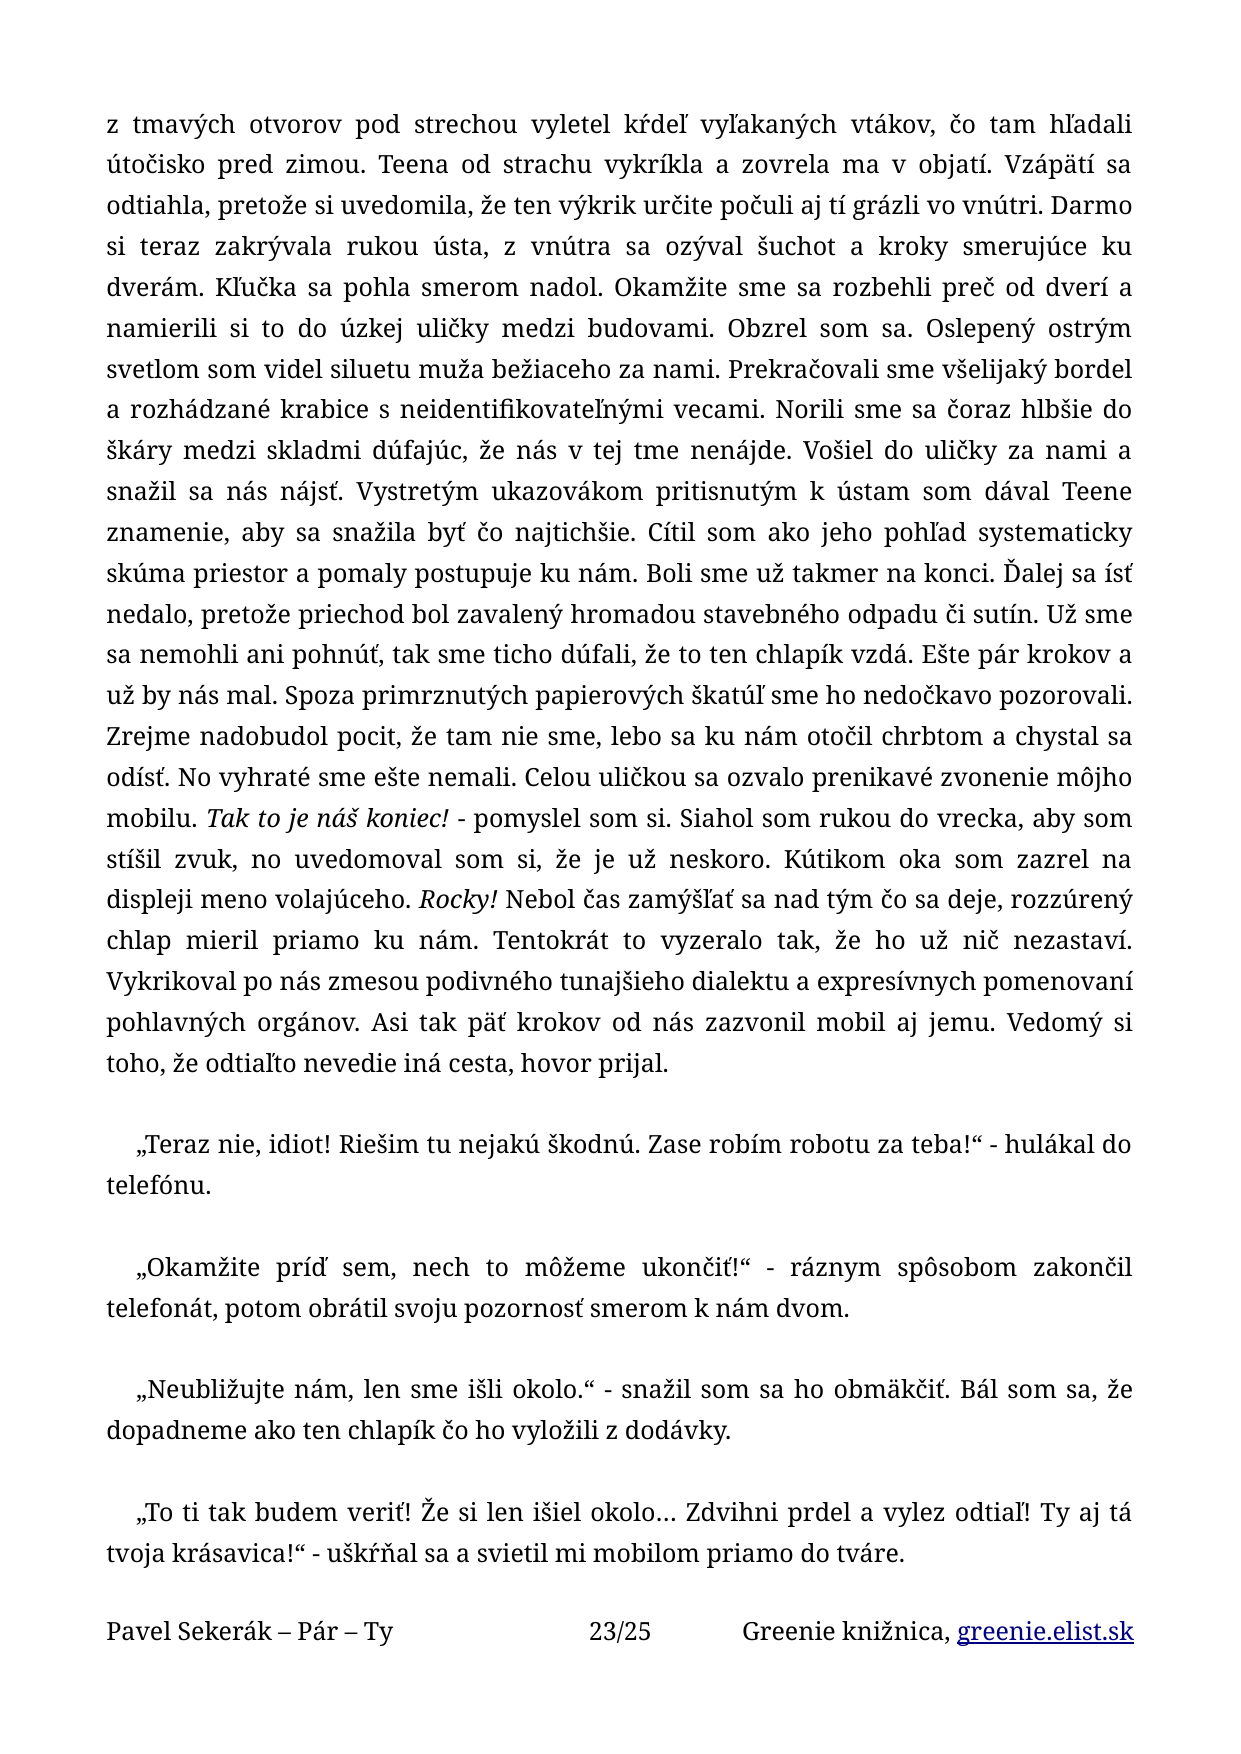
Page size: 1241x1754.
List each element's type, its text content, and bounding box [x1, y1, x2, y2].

text „Okamžite príď sem, nech to môžeme ukončiť!“ - ráznym spôsobom zakončil telefonát, potom obrátil svoju pozornosť smerom k nám dvom. [106, 1249, 1134, 1324]
text z tmavých otvorov pod strechou vyletel kŕdeľ vyľakaných vtákov, čo tam hľadali útočisko pred zimou. Teena od strachu vykríkla a zovrela ma v objatí. Vzápätí sa odtiahla, pretože si uvedomila, že ten výkrik určite počuli aj tí grázli vo vnútri. Darmo si teraz zakrývala rukou ústa, z vnútra sa ozýval šuchot a kroky smerujúce ku dverám. Kľučka sa pohla smerom nadol. Okamžite sme sa rozbehli preč od dverí a namierili si to do úzkej uličky medzi budovami. Obzrel som sa. Oslepený ostrým svetlom som videl siluetu muža bežiaceho za nami. Prekračovali sme všelijaký bordel a rozhádzané krabice s neidentifikovateľnými vecami. Norili sme sa čoraz hlbšie do škáry medzi skladmi dúfajúc, že nás v tej tme nenájde. Vošiel do uličky za nami a snažil sa nás nájsť. Vystretým ukazovákom pritisnutým k ústam som dával Teene znamenie, aby sa snažila byť čo najtichšie. Cítil som ako jeho pohľad systematicky skúma priestor a pomaly postupuje ku nám. Boli sme už takmer na konci. Ďalej sa ísť nedalo, pretože priechod bol zavalený hromadou stavebného odpadu či sutín. Už sme sa nemohli ani pohnúť, tak sme ticho dúfali, že to ten chlapík vzdá. Ešte pár krokov a už by nás mal. Spoza primrznutých papierových škatúľ sme ho nedočkavo pozorovali. Zrejme nadobudol pocit, že tam nie sme, lebo sa ku nám otočil chrbtom a chystal sa odísť. No vyhraté sme ešte nemali. Celou uličkou sa ozvalo prenikavé zvonenie môjho mobilu. Tak to je náš koniec! - pomyslel som si. Siahol som rukou do vrecka, aby som stíšil zvuk, no uvedomoval som si, že je už neskoro. Kútikom oka som zazrel na displeji meno volajúceho. Rocky! Nebol čas zamýšľať sa nad tým čo sa deje, rozzúrený chlap mieril priamo ku nám. Tentokrát to vyzeralo tak, že ho už nič nezastaví. Vykrikoval po nás zmesou podivného tunajšieho dialektu a expresívnych pomenovaní pohlavných orgánov. Asi tak päť krokov od nás zazvonil mobil aj jemu. Vedomý si toho, že odtiaľto nevedie iná cesta, hovor prijal. [106, 106, 1134, 1079]
text „Neubližujte nám, len sme išli okolo.“ - snažil som sa ho obmäkčiť. Bál som sa, že dopadneme ako ten chlapík čo ho vyložili z dodávky. [106, 1372, 1134, 1447]
text „To ti tak budem veriť! Že si len išiel okolo… Zdvihni prdel a vylez odtiaľ! Ty aj tá tvoja krásavica!“ - uškŕňal sa a svietil mi mobilom priamo do tváre. [106, 1494, 1134, 1569]
text „Teraz nie, idiot! Riešim tu nejakú škodnú. Zase robím robotu za teba!“ - hulákal do telefónu. [106, 1127, 1134, 1202]
